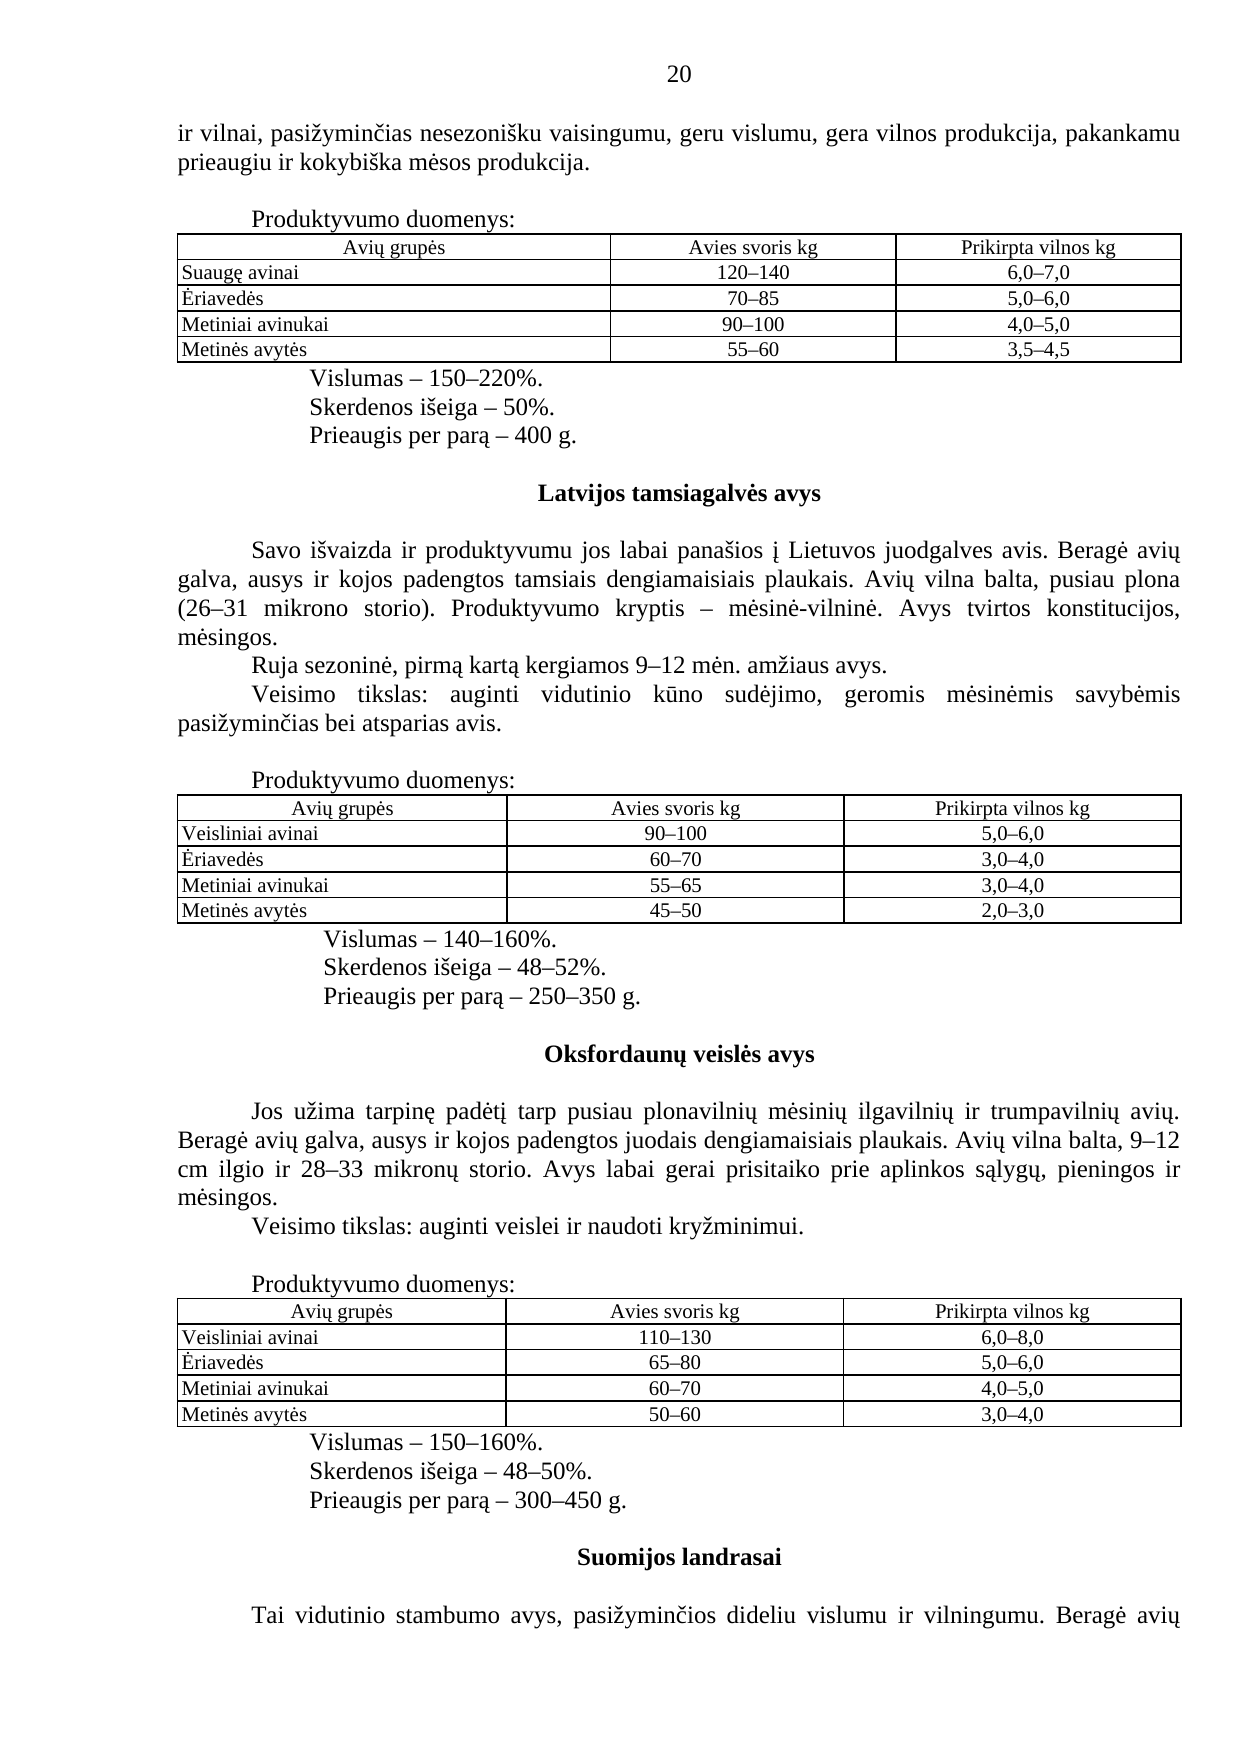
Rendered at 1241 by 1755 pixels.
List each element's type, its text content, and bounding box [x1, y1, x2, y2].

text Prieaugis per parą – 400 g. [235, 420, 1181, 449]
text Oksfordaunų veislės avys [177, 1039, 1181, 1067]
text Produktyvumo duomenys: [177, 765, 1181, 794]
text Vislumas – 150–220%. [235, 363, 1181, 392]
text Veisimo tikslas: auginti vidutinio kūno sudėjimo, geromis mėsinėmis savybėmis pasižyminčias bei atsparias avis. [177, 679, 1181, 737]
text Prieaugis per parą – 300–450 g. [235, 1485, 1181, 1513]
text Tai vidutinio stambumo avys, pasižyminčios dideliu vislumu ir vilningumu. Beragė avių [177, 1600, 1181, 1628]
text Skerdenos išeiga – 48–52%. [249, 952, 1181, 981]
text Vislumas – 140–160%. [249, 924, 1181, 952]
text Veisimo tikslas: auginti veislei ir naudoti kryžminimui. [177, 1211, 1181, 1240]
text Latvijos tamsiagalvės avys [177, 478, 1181, 507]
text Produktyvumo duomenys: [177, 1269, 1181, 1297]
text Prieaugis per parą – 250–350 g. [249, 981, 1181, 1010]
text Vislumas – 150–160%. [235, 1427, 1181, 1456]
text Ruja sezoninė, pirmą kartą kergiamos 9–12 mėn. amžiaus avys. [177, 650, 1181, 679]
text Skerdenos išeiga – 48–50%. [235, 1456, 1181, 1485]
text Produktyvumo duomenys: [177, 204, 1181, 233]
text Skerdenos išeiga – 50%. [235, 392, 1181, 420]
text Savo išvaizda ir produktyvumu jos labai panašios į Lietuvos juodgalves avis. Beragė avių galva, ausys ir kojos padengtos tamsiais dengiamaisiais plaukais. Avių vilna balta, pusiau plona (26–31 mikrono storio). Produktyvumo kryptis – mėsinė-vilninė. Avys tvirtos konstitucijos, mėsingos. [177, 535, 1181, 650]
text ir vilnai, pasižyminčias nesezonišku vaisingumu, geru vislumu, gera vilnos produkcija, pakankamu prieaugiu ir kokybiška mėsos produkcija. [177, 118, 1181, 176]
text Suomijos landrasai [177, 1542, 1181, 1571]
text Jos užima tarpinę padėtį tarp pusiau plonavilnių mėsinių ilgavilnių ir trumpavilnių avių. Beragė avių galva, ausys ir kojos padengtos juodais dengiamaisiais plaukais. Avių vilna balta, 9–12 cm ilgio ir 28–33 mikronų storio. Avys labai gerai prisitaiko prie aplinkos sąlygų, pieningos ir mėsingos. [177, 1096, 1181, 1211]
